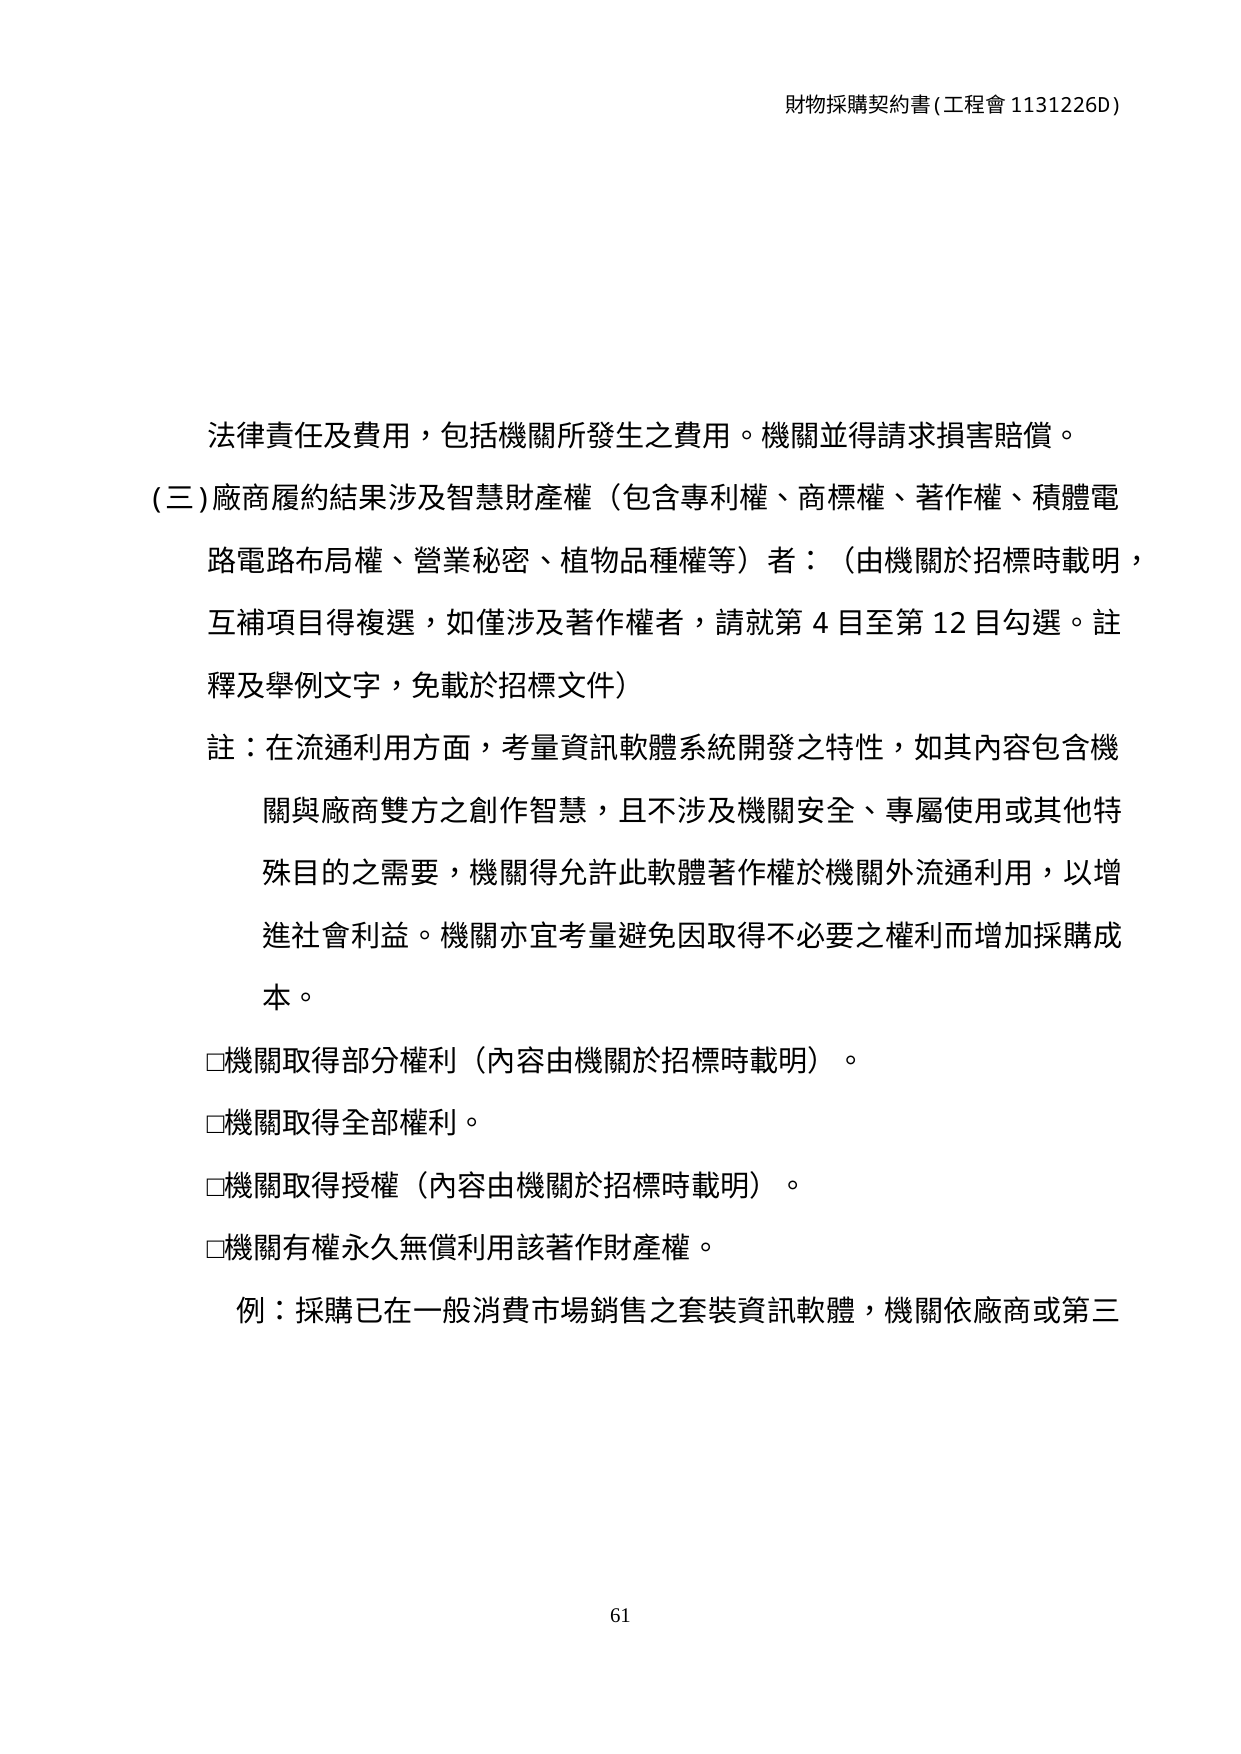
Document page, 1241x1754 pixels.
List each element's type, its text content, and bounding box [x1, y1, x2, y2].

text (三)廠商履約結果涉及智慧財產權（包含專利權、商標權、著作權、積體電路電路布局權、營業秘密、植物品種權等）者：（由機關於招標時載明，互補項目得複選，如僅涉及著作權者，請就第4目至第12目勾選。註釋及舉例文字，免載於招標文件） [148, 454, 1122, 704]
text □機關取得授權（內容由機關於招標時載明）。 [207, 1142, 1116, 1204]
text 註：在流通利用方面，考量資訊軟體系統開發之特性，如其內容包含機關與廠商雙方之創作智慧，且不涉及機關安全、專屬使用或其他特殊目的之需要，機關得允許此軟體著作權於機關外流通利用，以增進社會利益。機關亦宜考量避免因取得不必要之權利而增加採購成本。 [206, 704, 1122, 1017]
text 法律責任及費用，包括機關所發生之費用。機關並得請求損害賠償。 [148, 392, 1122, 454]
text □機關取得全部權利。 [207, 1079, 1116, 1142]
text □機關有權永久無償利用該著作財產權。 [207, 1204, 1116, 1267]
text □機關取得部分權利（內容由機關於招標時載明）。 [207, 1017, 1116, 1079]
text 例：採購已在一般消費市場銷售之套裝資訊軟體，機關依廠商或第三 [236, 1267, 1122, 1329]
